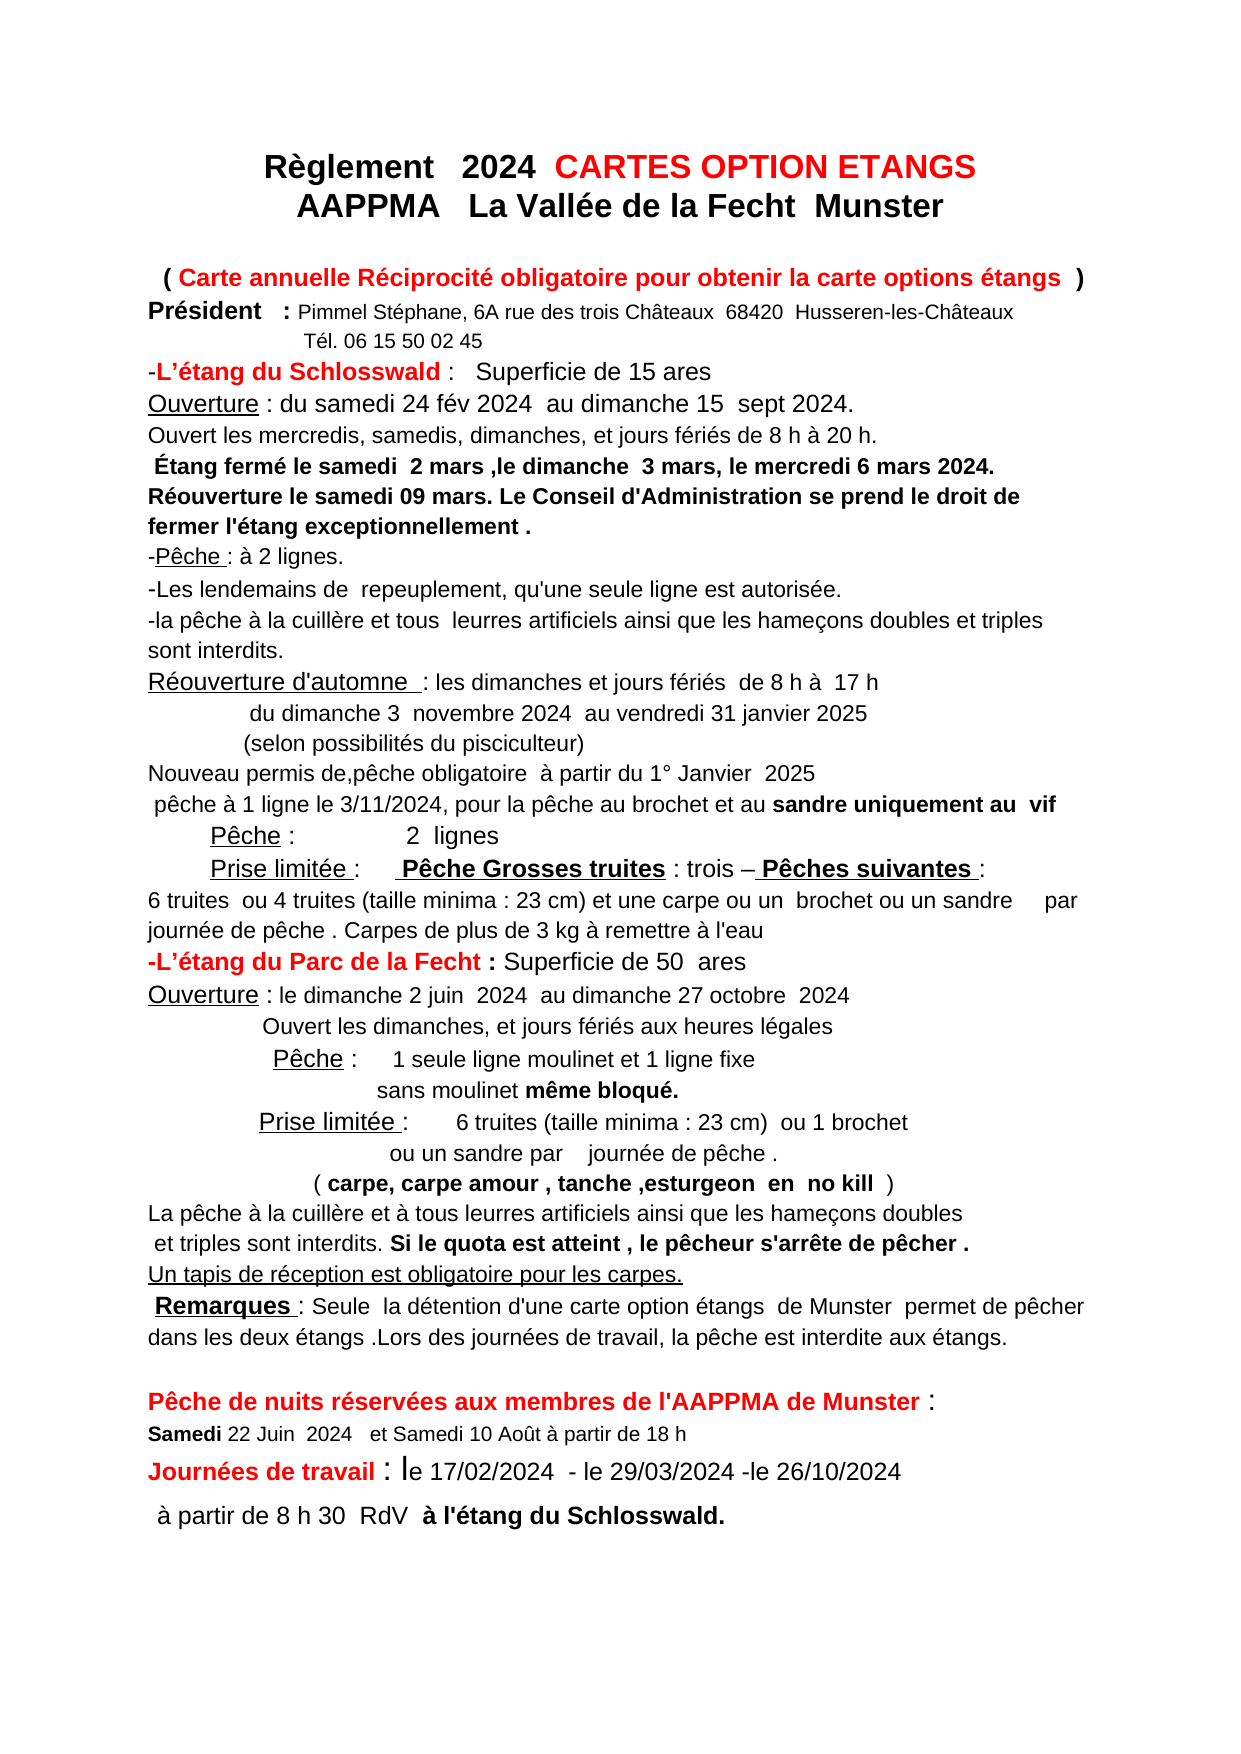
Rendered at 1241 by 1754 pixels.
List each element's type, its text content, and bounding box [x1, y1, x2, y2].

text (selon possibilités du pisciculteur) [148, 730, 1093, 757]
text ou un sandre par journée de pêche . [148, 1140, 1093, 1166]
text Pêche : 2 lignes [148, 821, 1093, 849]
text ( carpe, carpe amour , tanche ,esturgeon en no kill ) [148, 1170, 1093, 1196]
text AAPPMA La Vallée de la Fecht Munster [148, 186, 1093, 224]
text La pêche à la cuillère et à tous leurres artificiels ainsi que les hameçons doubles [148, 1200, 1093, 1227]
text ( Carte annuelle Réciprocité obligatoire pour obtenir la carte options étangs ) [148, 263, 1093, 292]
text à partir de 8 h 30 RdV à l'étang du Schlosswald. [148, 1493, 1093, 1531]
text Pêche de nuits réservées aux membres de l'AAPPMA de Munster : [148, 1383, 1093, 1416]
text Journées de travail : le 17/02/2024 - le 29/03/2024 -le 26/10/2024 [148, 1449, 1093, 1487]
text Règlement 2024 CARTES OPTION ETANGS [148, 148, 1093, 186]
text Ouverture : du samedi 24 fév 2024 au dimanche 15 sept 2024. [148, 389, 1093, 418]
text Ouvert les mercredis, samedis, dimanches, et jours fériés de 8 h à 20 h. [148, 422, 1093, 449]
text Remarques : Seule la détention d'une carte option étangs de Munster permet de pêcher dans les deux étangs .Lors des journées de travail, la pêche est interdite aux étangs. [148, 1291, 1093, 1350]
text Réouverture d'automne : les dimanches et jours fériés de 8 h à 17 h [148, 667, 1093, 696]
text -L’étang du Parc de la Fecht : Superficie de 50 ares [148, 947, 1093, 976]
text -la pêche à la cuillère et tous leurres artificiels ainsi que les hameçons doubles et triples sont interdits. [148, 607, 1093, 663]
text Nouveau permis de,pêche obligatoire à partir du 1° Janvier 2025 [148, 760, 1093, 787]
text et triples sont interdits. Si le quota est atteint , le pêcheur s'arrête de pêcher . [148, 1230, 1093, 1257]
text 6 truites ou 4 truites (taille minima : 23 cm) et une carpe ou un brochet ou un sandre par journée de pêche . Carpes de plus de 3 kg à remettre à l'eau [148, 887, 1093, 943]
text du dimanche 3 novembre 2024 au vendredi 31 janvier 2025 [148, 700, 1093, 726]
text Président : Pimmel Stéphane, 6A rue des trois Châteaux 68420 Husseren-les-Châteaux [148, 296, 1093, 325]
text Tél. 06 15 50 02 45 [148, 329, 1093, 353]
text sans moulinet même bloqué. [148, 1077, 1093, 1103]
text Étang fermé le samedi 2 mars ,le dimanche 3 mars, le mercredi 6 mars 2024. Réouverture le samedi 09 mars. Le Conseil d'Administration se prend le droit de fermer l'étang exceptionnellement . [148, 453, 1093, 539]
text Pêche : 1 seule ligne moulinet et 1 ligne fixe [148, 1043, 1093, 1072]
text pêche à 1 ligne le 3/11/2024, pour la pêche au brochet et au sandre uniquement au vif [148, 791, 1093, 817]
text Prise limitée : 6 truites (taille minima : 23 cm) ou 1 brochet [148, 1107, 1093, 1136]
text Ouvert les dimanches, et jours fériés aux heures légales [148, 1013, 1093, 1040]
text Samedi 22 Juin 2024 et Samedi 10 Août à partir de 18 h [148, 1421, 1093, 1445]
text Prise limitée : Pêche Grosses truites : trois – Pêches suivantes : [148, 854, 1093, 883]
text -Pêche : à 2 lignes. [148, 543, 1093, 570]
text Un tapis de réception est obligatoire pour les carpes. [148, 1261, 1093, 1287]
text -L’étang du Schlosswald : Superficie de 15 ares [148, 356, 1093, 385]
text Ouverture : le dimanche 2 juin 2024 au dimanche 27 octobre 2024 [148, 980, 1093, 1009]
text -Les lendemains de repeuplement, qu'une seule ligne est autorisée. [148, 573, 1093, 602]
